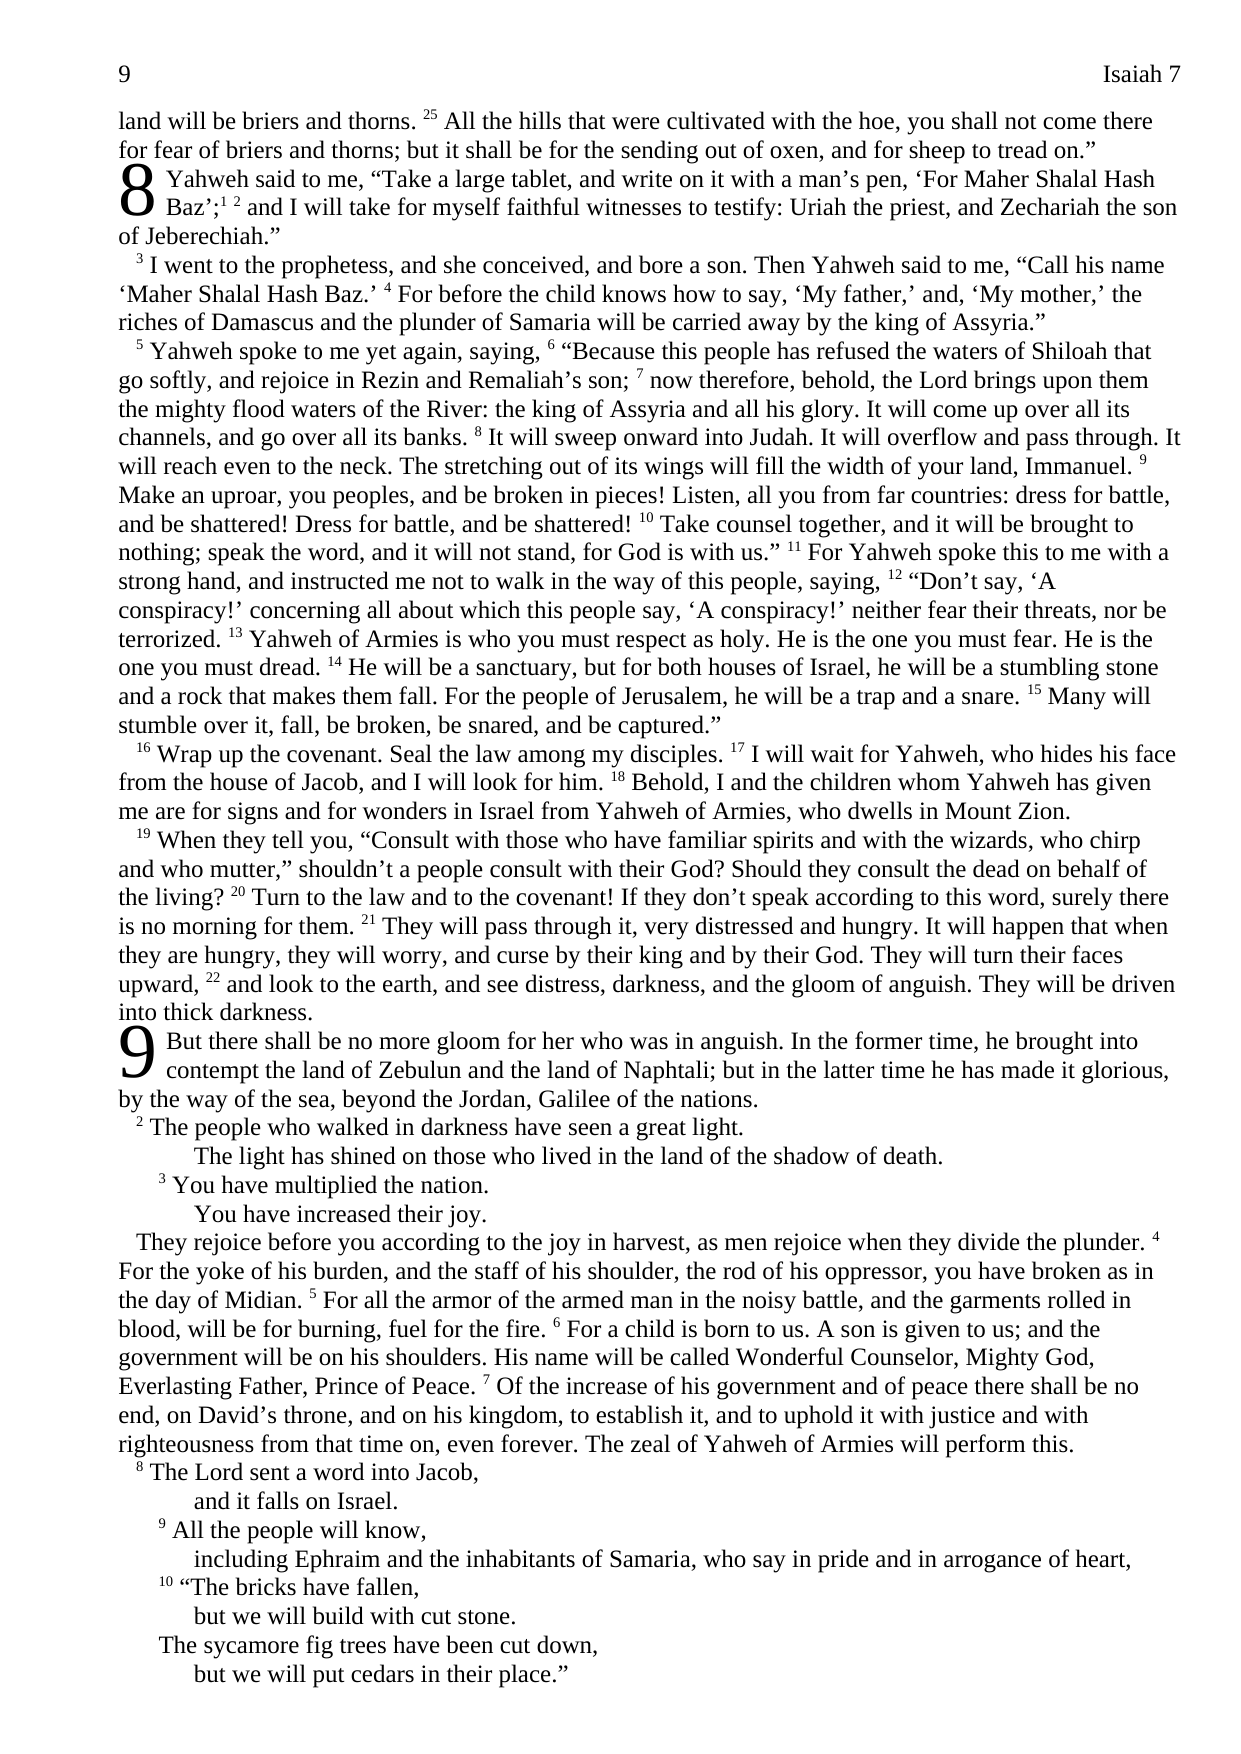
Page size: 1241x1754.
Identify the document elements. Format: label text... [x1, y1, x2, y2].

text 19 When they tell you, “Consult with those who have familiar spirits and with the wizards, who chirp and who mutter,” shouldn’t a people consult with their God? Should they consult the dead on behalf of the living? 20 Turn to the law and to the covenant! If they don’t speak according to this word, surely there is no morning for them. 21 They will pass through it, very distressed and hungry. It will happen that when they are hungry, they will worry, and curse by their king and by their God. They will turn their faces upward, 22 and look to the earth, and see distress, darkness, and the gloom of anguish. They will be driven into thick darkness. [118, 825, 1181, 1026]
text 8Yahweh said to me, “Take a large tablet, and write on it with a man’s pen, ‘For Maher Shalal Hash Baz’;1 2 and I will take for myself faithful witnesses to testify: Uriah the priest, and Zechariah the son of Jeberechiah.” [118, 164, 1181, 250]
text 9 All the people will know, [158, 1515, 1181, 1544]
text 8 The Lord sent a word into Jacob, [118, 1457, 1181, 1486]
text The sycamore fig trees have been cut down, [158, 1630, 1181, 1659]
text but we will build with cut stone. [194, 1601, 1181, 1630]
text 5 Yahweh spoke to me yet again, saying, 6 “Because this people has refused the waters of Shiloah that go softly, and rejoice in Rezin and Remaliah’s son; 7 now therefore, behold, the Lord brings upon them the mighty flood waters of the River: the king of Assyria and all his glory. It will come up over all its channels, and go over all its banks. 8 It will sweep onward into Judah. It will overflow and pass through. It will reach even to the neck. The stretching out of its wings will fill the width of your land, Immanuel. 9 Make an uproar, you peoples, and be broken in pieces! Listen, all you from far countries: dress for battle, and be shattered! Dress for battle, and be shattered! 10 Take counsel together, and it will be brought to nothing; speak the word, and it will not stand, for God is with us.” 11 For Yahweh spoke this to me with a strong hand, and instructed me not to walk in the way of this people, saying, 12 “Don’t say, ‘A conspiracy!’ concerning all about which this people say, ‘A conspiracy!’ neither fear their threats, nor be terrorized. 13 Yahweh of Armies is who you must respect as holy. He is the one you must fear. He is the one you must dread. 14 He will be a sanctuary, but for both houses of Israel, he will be a stumbling stone and a rock that makes them fall. For the people of Jerusalem, he will be a trap and a snare. 15 Many will stumble over it, fall, be broken, be snared, and be captured.” [118, 336, 1181, 739]
text 2 The people who walked in darkness have seen a great light. [118, 1112, 1181, 1141]
text 3 I went to the prophetess, and she conceived, and bore a son. Then Yahweh said to me, “Call his name ‘Maher Shalal Hash Baz.’ 4 For before the child knows how to say, ‘My father,’ and, ‘My mother,’ the riches of Damascus and the plunder of Samaria will be carried away by the king of Assyria.” [118, 250, 1181, 336]
text They rejoice before you according to the joy in harvest, as men rejoice when they divide the plunder. 4 For the yoke of his burden, and the staff of his shoulder, the rod of his oppressor, you have broken as in the day of Midian. 5 For all the armor of the armed man in the noisy battle, and the garments rolled in blood, will be for burning, fuel for the fire. 6 For a child is born to us. A son is given to us; and the government will be on his shoulders. His name will be called Wonderful Counselor, Mighty God, Everlasting Father, Prince of Peace. 7 Of the increase of his government and of peace there shall be no end, on David’s throne, and on his kingdom, to establish it, and to uphold it with justice and with righteousness from that time on, even forever. The zeal of Yahweh of Armies will perform this. [118, 1227, 1181, 1457]
text 16 Wrap up the covenant. Seal the law among my disciples. 17 I will wait for Yahweh, who hides his face from the house of Jacob, and I will look for him. 18 Behold, I and the children whom Yahweh has given me are for signs and for wonders in Israel from Yahweh of Armies, who dwells in Mount Zion. [118, 739, 1181, 825]
text including Ephraim and the inhabitants of Samaria, who say in pride and in arrogance of heart, [194, 1544, 1181, 1572]
text You have increased their joy. [194, 1199, 1181, 1227]
text The light has shined on those who lived in the land of the shadow of death. [194, 1141, 1181, 1170]
text 10 “The bricks have fallen, [158, 1572, 1181, 1601]
text 3 You have multiplied the nation. [158, 1170, 1181, 1199]
text 9But there shall be no more gloom for her who was in anguish. In the former time, he brought into contempt the land of Zebulun and the land of Naphtali; but in the latter time he has made it glorious, by the way of the sea, beyond the Jordan, Galilee of the nations. [118, 1026, 1181, 1112]
text land will be briers and thorns. 25 All the hills that were cultivated with the hoe, you shall not come there for fear of briers and thorns; but it shall be for the sending out of oxen, and for sheep to tread on.” [118, 106, 1181, 164]
text and it falls on Israel. [194, 1486, 1181, 1515]
text but we will put cedars in their place.” [194, 1659, 1181, 1687]
